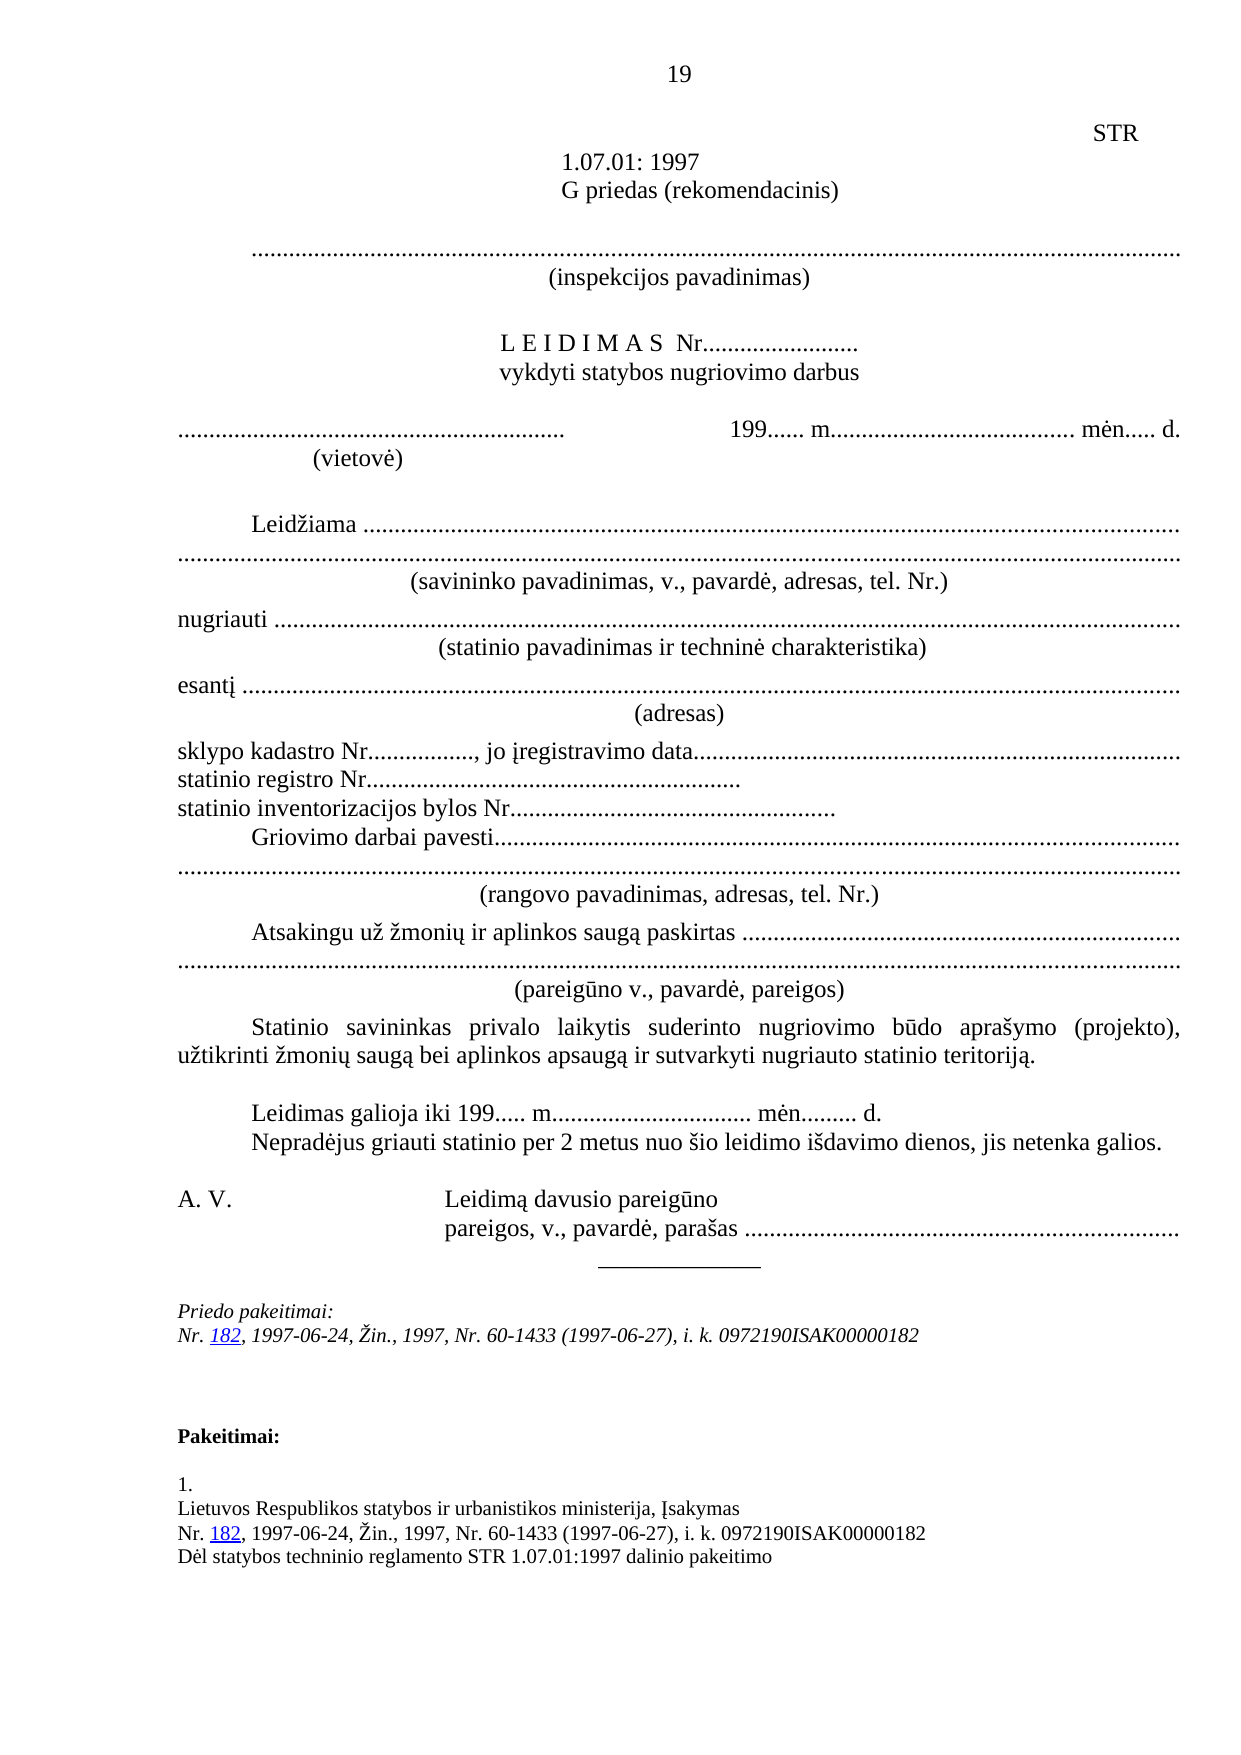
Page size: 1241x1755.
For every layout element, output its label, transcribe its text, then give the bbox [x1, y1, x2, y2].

text .............................................................. 199...... m. . mėn..... d. [177, 414, 1181, 443]
text Priedo pakeitimai: [177, 1299, 1181, 1323]
text Atsakingu už žmonių ir aplinkos saugą paskirtas [177, 917, 1181, 946]
text (adresas) [177, 698, 1181, 736]
text esantį [177, 670, 1181, 698]
text Dėl statybos techninio reglamento STR 1.07.01:1997 dalinio pakeitimo [177, 1544, 1181, 1568]
text (inspekcijos pavadinimas) [177, 262, 1181, 299]
text 1. [177, 1472, 1181, 1496]
text Leidimas galioja iki 199..... m................................ mėn......... d. [177, 1098, 1181, 1127]
text Pakeitimai: [177, 1424, 1181, 1448]
text nugriauti [177, 604, 1181, 632]
text statinio inventorizacijos bylos Nr [177, 793, 1181, 822]
text (rangovo pavadinimas, adresas, tel. Nr.) [177, 879, 1181, 917]
text LEIDIMAS Nr......................... [177, 328, 1181, 357]
text (savininko pavadinimas, v., pavardė, adresas, tel. Nr.) [177, 566, 1181, 604]
text vykdyti statybos nugriovimo darbus [177, 357, 1181, 385]
text Nr. 182, 1997-06-24, Žin., 1997, Nr. 60-1433 (1997-06-27), i. k. 0972190ISAK00000182 [177, 1323, 1181, 1347]
text (statinio pavadinimas ir techninė charakteristika) [177, 632, 1181, 670]
text A. V. Leidimą davusio pareigūno [177, 1184, 1181, 1213]
text Nepradėjus griauti statinio per 2 metus nuo šio leidimo išdavimo dienos, jis netenka galios. [177, 1127, 1181, 1155]
text ................................................ [177, 851, 1181, 879]
text Griovimo darbai pavesti [177, 822, 1181, 851]
text ......... [177, 946, 1181, 974]
text G priedas (rekomendacinis) [561, 176, 1181, 204]
text statinio registro Nr [177, 764, 1181, 793]
text _____________ [177, 1242, 1181, 1270]
text (pareigūno v., pavardė, pareigos) [177, 974, 1181, 1012]
text Leidžiama [177, 509, 1181, 538]
text pareigos, v., pavardė, parašas [177, 1213, 1181, 1242]
text Nr. 182, 1997-06-24, Žin., 1997, Nr. 60-1433 (1997-06-27), i. k. 0972190ISAK00000182 [177, 1520, 1181, 1544]
text Statinio savininkas privalo laikytis suderinto nugriovimo būdo aprašymo (projekto), užtikrinti žmonių saugą bei aplinkos apsaugą ir sutvarkyti nugriauto statinio teritoriją. [177, 1012, 1181, 1069]
text Lietuvos Respublikos statybos ir urbanistikos ministerija, Įsakymas [177, 1496, 1181, 1520]
text .................................................................................... [177, 233, 1181, 262]
text (vietovė) [177, 443, 1181, 480]
text STR 1.07.01: 1997 [561, 118, 1181, 176]
text ................................................... [177, 538, 1181, 566]
text sklypo kadastro Nr................., jo įregistravimo data [177, 736, 1181, 764]
